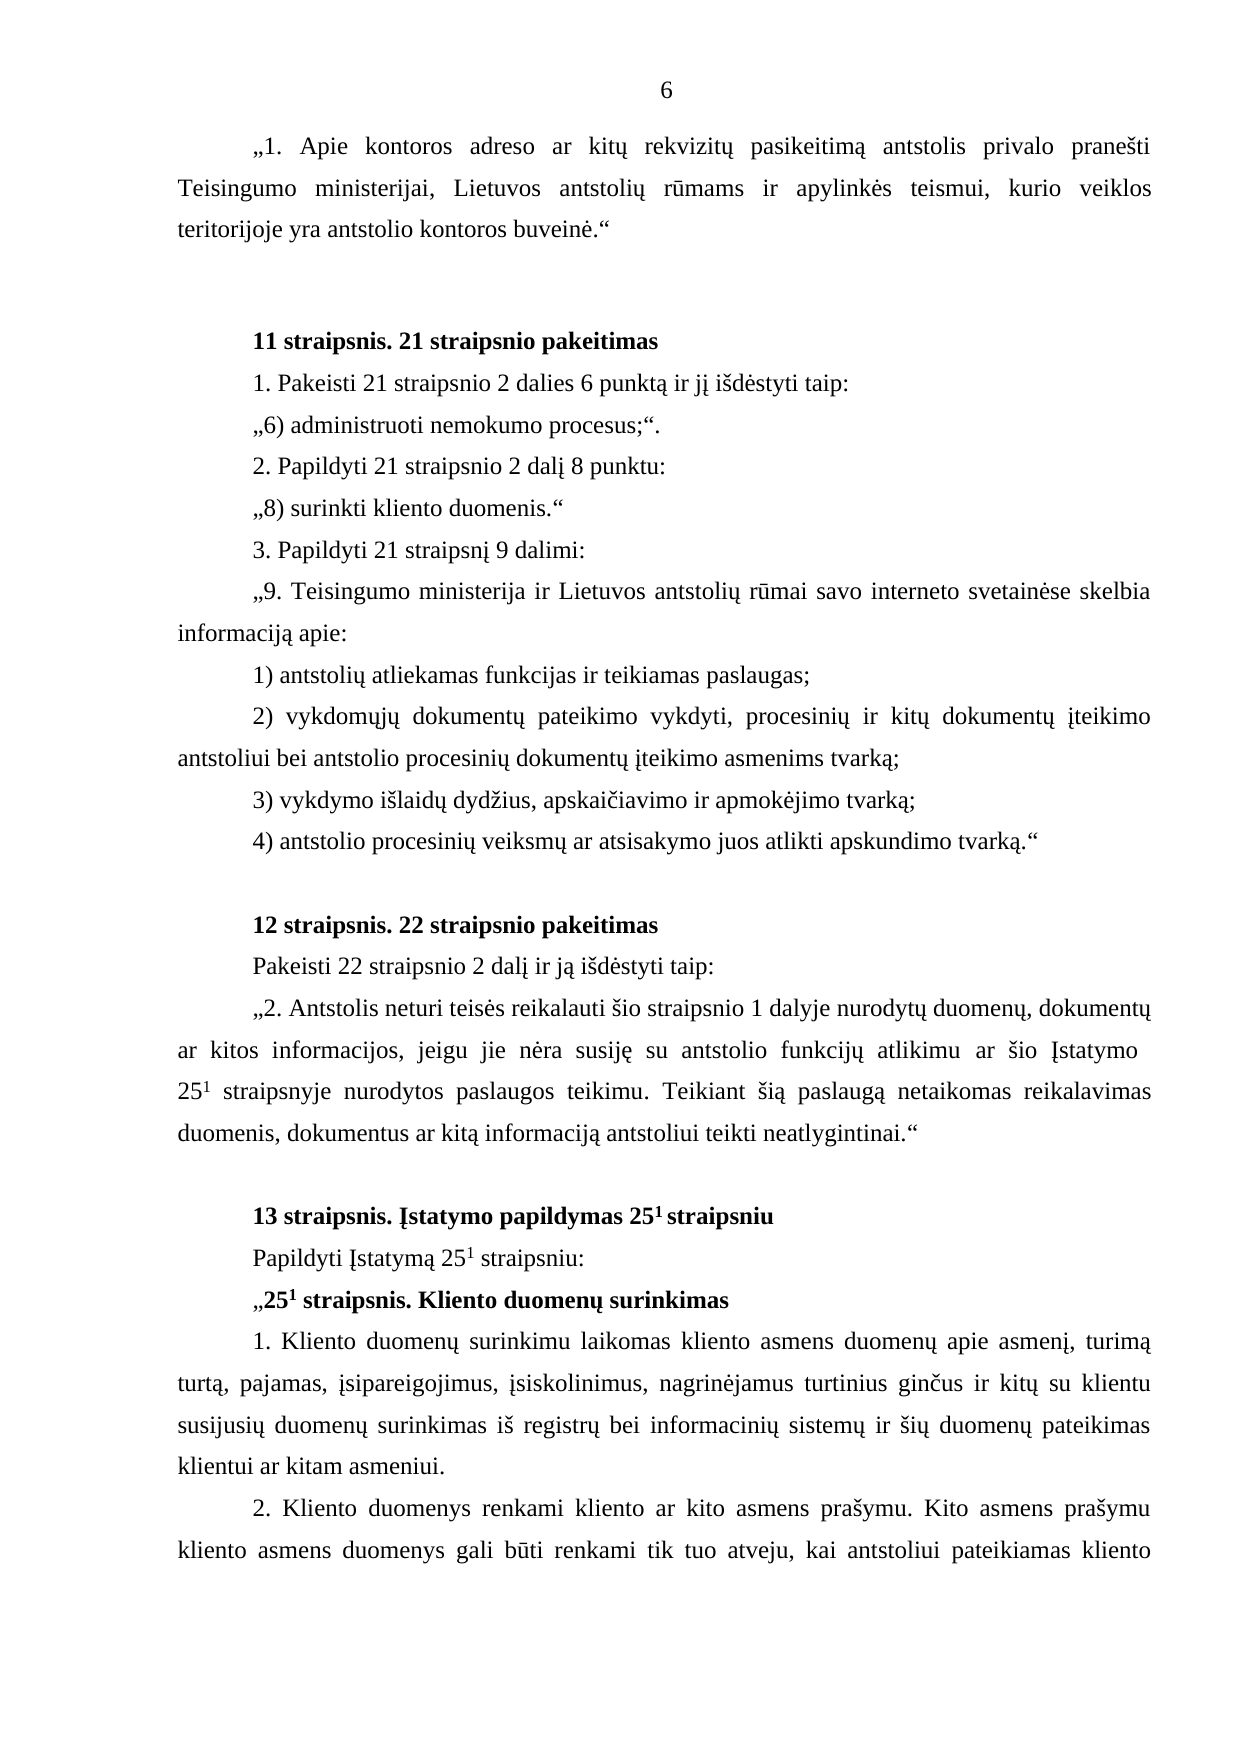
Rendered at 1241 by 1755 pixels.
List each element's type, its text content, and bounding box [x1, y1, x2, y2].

text „9. Teisingumo ministerija ir Lietuvos antstolių rūmai savo interneto svetainėse skelbia informaciją apie: [177, 563, 1152, 647]
text 13 straipsnis. Įstatymo papildymas 251 straipsniu [177, 1188, 1152, 1230]
text Pakeisti 22 straipsnio 2 dalį ir ją išdėstyti taip: [177, 938, 1152, 980]
text „251 straipsnis. Kliento duomenų surinkimas [177, 1272, 1152, 1313]
text „1. Apie kontoros adreso ar kitų rekvizitų pasikeitimą antstolis privalo pranešti Teisingumo ministerijai, Lietuvos antstolių rūmams ir apylinkės teismui, kurio veiklos teritorijoje yra antstolio kontoros buveinė.“ [177, 118, 1152, 243]
text 11 straipsnis. 21 straipsnio pakeitimas [177, 313, 1152, 355]
text 1. Pakeisti 21 straipsnio 2 dalies 6 punktą ir jį išdėstyti taip: [177, 355, 1152, 397]
text „8) surinkti kliento duomenis.“ [177, 480, 1152, 522]
text 3) vykdymo išlaidų dydžius, apskaičiavimo ir apmokėjimo tvarką; [177, 772, 1152, 813]
text 3. Papildyti 21 straipsnį 9 dalimi: [177, 522, 1152, 563]
text 2. Kliento duomenys renkami kliento ar kito asmens prašymu. Kito asmens prašymu kliento asmens duomenys gali būti renkami tik tuo atveju, kai antstoliui pateikiamas kliento [177, 1480, 1152, 1563]
text 2. Papildyti 21 straipsnio 2 dalį 8 punktu: [177, 438, 1152, 480]
text 2) vykdomųjų dokumentų pateikimo vykdyti, procesinių ir kitų dokumentų įteikimo antstoliui bei antstolio procesinių dokumentų įteikimo asmenims tvarką; [177, 688, 1152, 772]
text 1) antstolių atliekamas funkcijas ir teikiamas paslaugas; [177, 647, 1152, 688]
text „6) administruoti nemokumo procesus;“. [177, 397, 1152, 438]
text 4) antstolio procesinių veiksmų ar atsisakymo juos atlikti apskundimo tvarką.“ [177, 813, 1152, 855]
text Papildyti Įstatymą 251 straipsniu: [177, 1230, 1152, 1272]
text 1. Kliento duomenų surinkimu laikomas kliento asmens duomenų apie asmenį, turimą turtą, pajamas, įsipareigojimus, įsiskolinimus, nagrinėjamus turtinius ginčus ir kitų su klientu susijusių duomenų surinkimas iš registrų bei informacinių sistemų ir šių duomenų pateikimas klientui ar kitam asmeniui. [177, 1313, 1152, 1480]
text 12 straipsnis. 22 straipsnio pakeitimas [177, 897, 1152, 938]
text „2. Antstolis neturi teisės reikalauti šio straipsnio 1 dalyje nurodytų duomenų, dokumentų ar kitos informacijos, jeigu jie nėra susiję su antstolio funkcijų atlikimu ar šio Įstatymo 251 straipsnyje nurodytos paslaugos teikimu. Teikiant šią paslaugą netaikomas reikalavimas duomenis, dokumentus ar kitą informaciją antstoliui teikti neatlygintinai.“ [177, 980, 1152, 1147]
